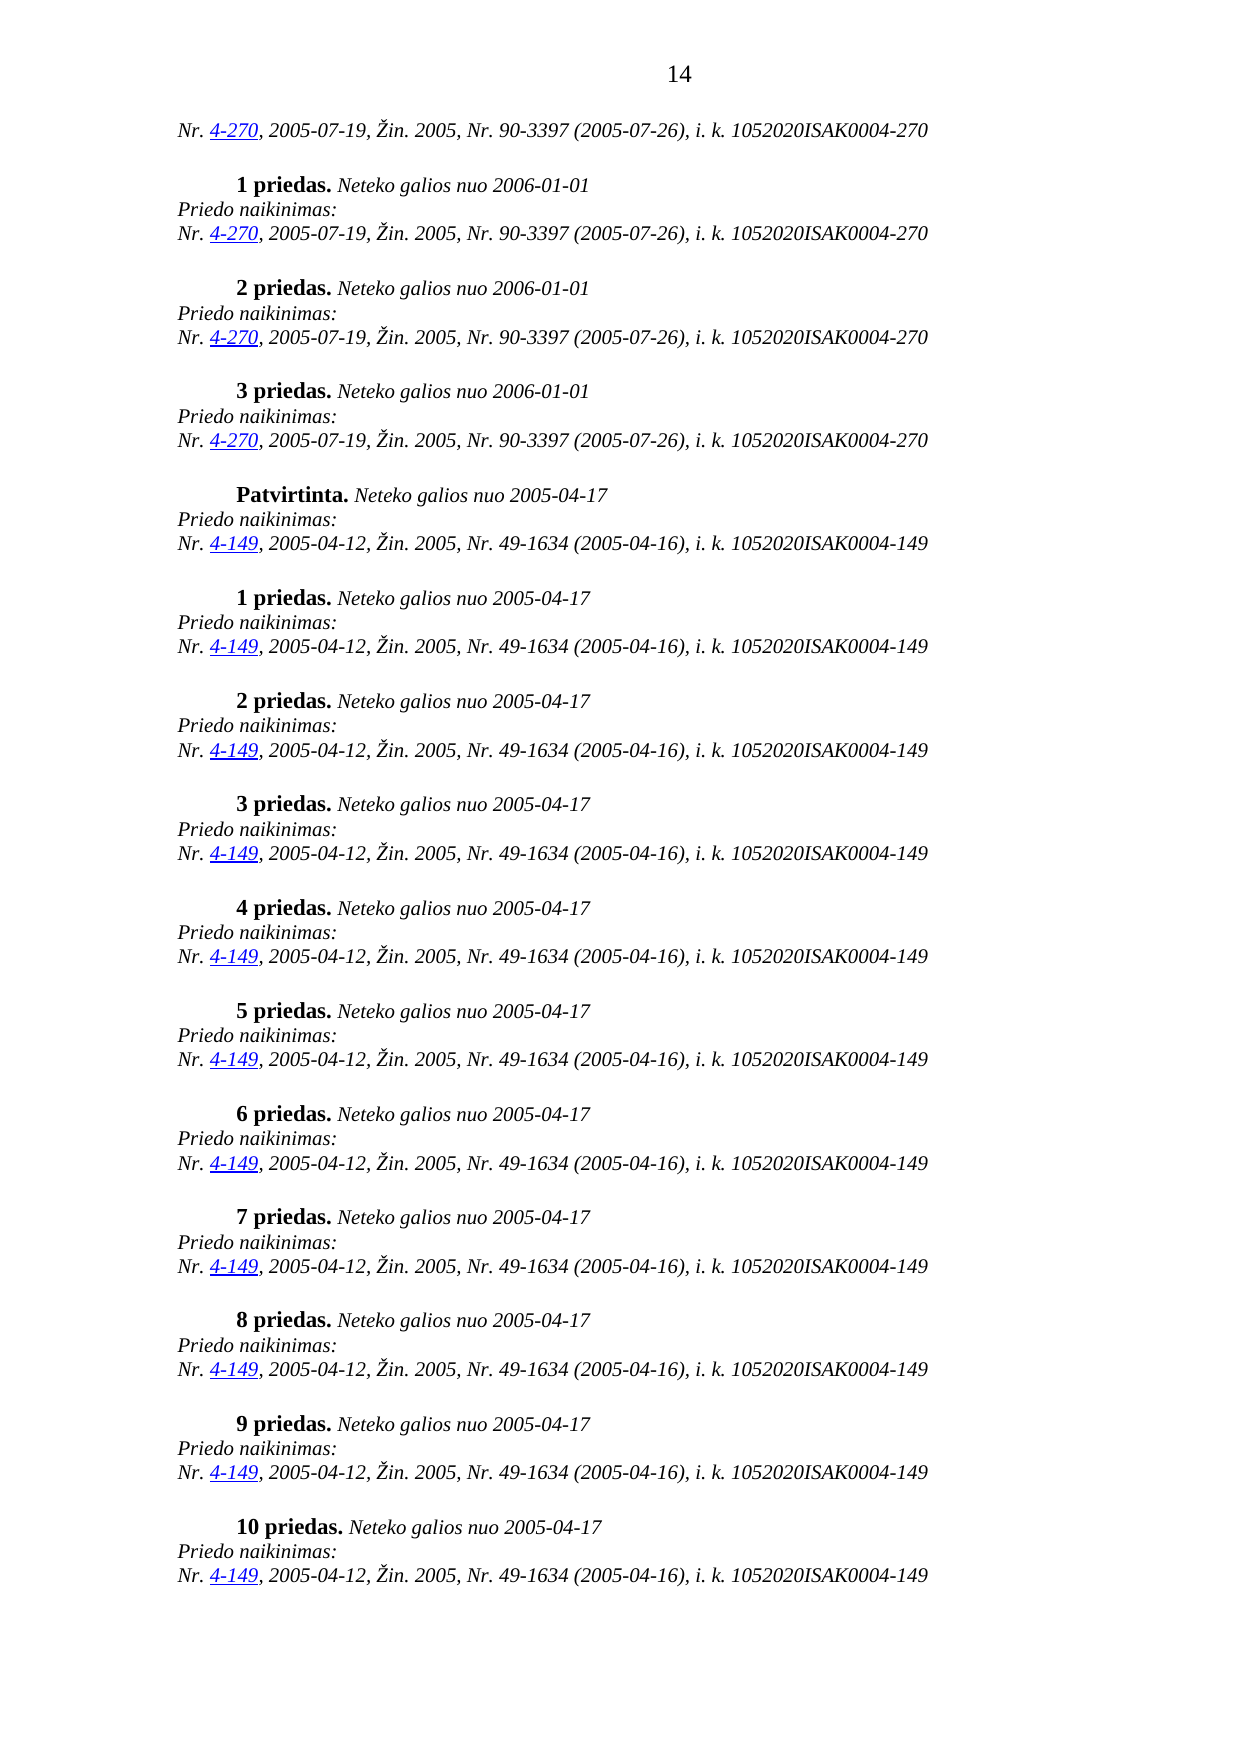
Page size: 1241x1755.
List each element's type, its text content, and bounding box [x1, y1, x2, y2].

text Nr. 4-149, 2005-04-12, Žin. 2005, Nr. 49-1634 (2005-04-16), i. k. 1052020ISAK0004-149 [177, 737, 1181, 762]
text Priedo naikinimas: [177, 610, 1181, 634]
text Nr. 4-149, 2005-04-12, Žin. 2005, Nr. 49-1634 (2005-04-16), i. k. 1052020ISAK0004-149 [177, 1254, 1181, 1278]
text Priedo naikinimas: [177, 1023, 1181, 1047]
text Nr. 4-149, 2005-04-12, Žin. 2005, Nr. 49-1634 (2005-04-16), i. k. 1052020ISAK0004-149 [177, 1150, 1181, 1174]
text 3 priedas. Neteko galios nuo 2005-04-17 [177, 790, 1181, 817]
text 4 priedas. Neteko galios nuo 2005-04-17 [177, 893, 1181, 920]
text Nr. 4-270, 2005-07-19, Žin. 2005, Nr. 90-3397 (2005-07-26), i. k. 1052020ISAK0004-270 [177, 118, 1181, 142]
text Nr. 4-270, 2005-07-19, Žin. 2005, Nr. 90-3397 (2005-07-26), i. k. 1052020ISAK0004-270 [177, 221, 1181, 245]
text Priedo naikinimas: [177, 817, 1181, 841]
text 2 priedas. Neteko galios nuo 2005-04-17 [177, 687, 1181, 713]
text 1 priedas. Neteko galios nuo 2006-01-01 [177, 171, 1181, 197]
text Nr. 4-149, 2005-04-12, Žin. 2005, Nr. 49-1634 (2005-04-16), i. k. 1052020ISAK0004-149 [177, 1357, 1181, 1381]
text Priedo naikinimas: [177, 507, 1181, 531]
text Nr. 4-149, 2005-04-12, Žin. 2005, Nr. 49-1634 (2005-04-16), i. k. 1052020ISAK0004-149 [177, 531, 1181, 555]
text Patvirtinta. Neteko galios nuo 2005-04-17 [177, 481, 1181, 507]
text 1 priedas. Neteko galios nuo 2005-04-17 [177, 584, 1181, 610]
text Nr. 4-149, 2005-04-12, Žin. 2005, Nr. 49-1634 (2005-04-16), i. k. 1052020ISAK0004-149 [177, 1047, 1181, 1071]
text Priedo naikinimas: [177, 1229, 1181, 1254]
text Priedo naikinimas: [177, 1126, 1181, 1150]
text Priedo naikinimas: [177, 197, 1181, 221]
text Priedo naikinimas: [177, 301, 1181, 324]
text Nr. 4-149, 2005-04-12, Žin. 2005, Nr. 49-1634 (2005-04-16), i. k. 1052020ISAK0004-149 [177, 1563, 1181, 1587]
text Nr. 4-149, 2005-04-12, Žin. 2005, Nr. 49-1634 (2005-04-16), i. k. 1052020ISAK0004-149 [177, 841, 1181, 865]
text 8 priedas. Neteko galios nuo 2005-04-17 [177, 1306, 1181, 1333]
text 10 priedas. Neteko galios nuo 2005-04-17 [177, 1513, 1181, 1539]
text Nr. 4-149, 2005-04-12, Žin. 2005, Nr. 49-1634 (2005-04-16), i. k. 1052020ISAK0004-149 [177, 1460, 1181, 1484]
text Priedo naikinimas: [177, 713, 1181, 737]
text 6 priedas. Neteko galios nuo 2005-04-17 [177, 1100, 1181, 1126]
text Nr. 4-270, 2005-07-19, Žin. 2005, Nr. 90-3397 (2005-07-26), i. k. 1052020ISAK0004-270 [177, 324, 1181, 349]
text Priedo naikinimas: [177, 404, 1181, 428]
text 3 priedas. Neteko galios nuo 2006-01-01 [177, 377, 1181, 404]
text Nr. 4-270, 2005-07-19, Žin. 2005, Nr. 90-3397 (2005-07-26), i. k. 1052020ISAK0004-270 [177, 428, 1181, 452]
text 7 priedas. Neteko galios nuo 2005-04-17 [177, 1203, 1181, 1229]
text Nr. 4-149, 2005-04-12, Žin. 2005, Nr. 49-1634 (2005-04-16), i. k. 1052020ISAK0004-149 [177, 944, 1181, 968]
text Nr. 4-149, 2005-04-12, Žin. 2005, Nr. 49-1634 (2005-04-16), i. k. 1052020ISAK0004-149 [177, 634, 1181, 658]
text Priedo naikinimas: [177, 1333, 1181, 1357]
text 9 priedas. Neteko galios nuo 2005-04-17 [177, 1410, 1181, 1436]
text Priedo naikinimas: [177, 1436, 1181, 1460]
text Priedo naikinimas: [177, 920, 1181, 944]
text Priedo naikinimas: [177, 1539, 1181, 1563]
text 2 priedas. Neteko galios nuo 2006-01-01 [177, 274, 1181, 301]
text 5 priedas. Neteko galios nuo 2005-04-17 [177, 997, 1181, 1023]
